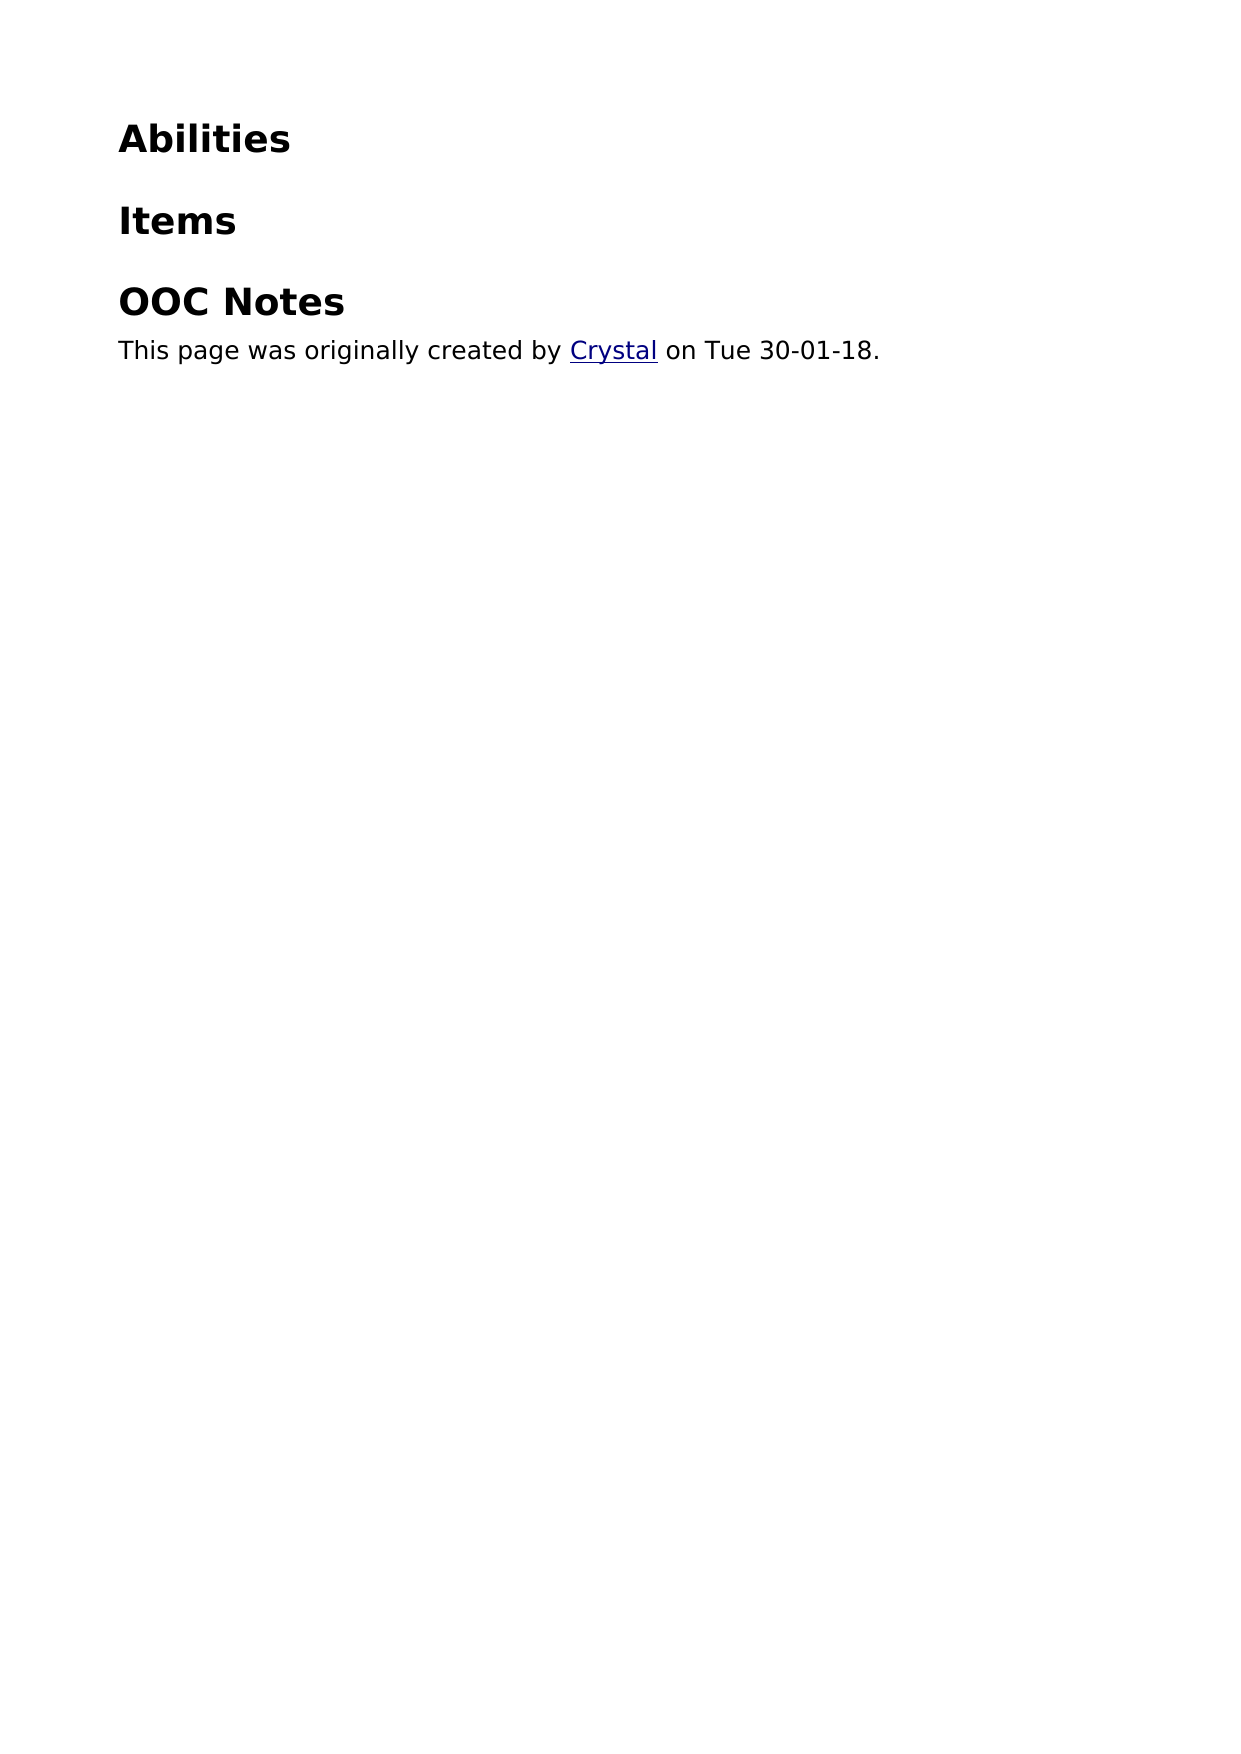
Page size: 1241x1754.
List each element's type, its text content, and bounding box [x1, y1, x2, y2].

text This page was originally created by Crystal on Tue 30-01-18. [118, 337, 1122, 366]
subtitle OOC Notes [118, 280, 1122, 324]
subtitle Abilities [118, 118, 1122, 162]
subtitle Items [118, 199, 1122, 243]
